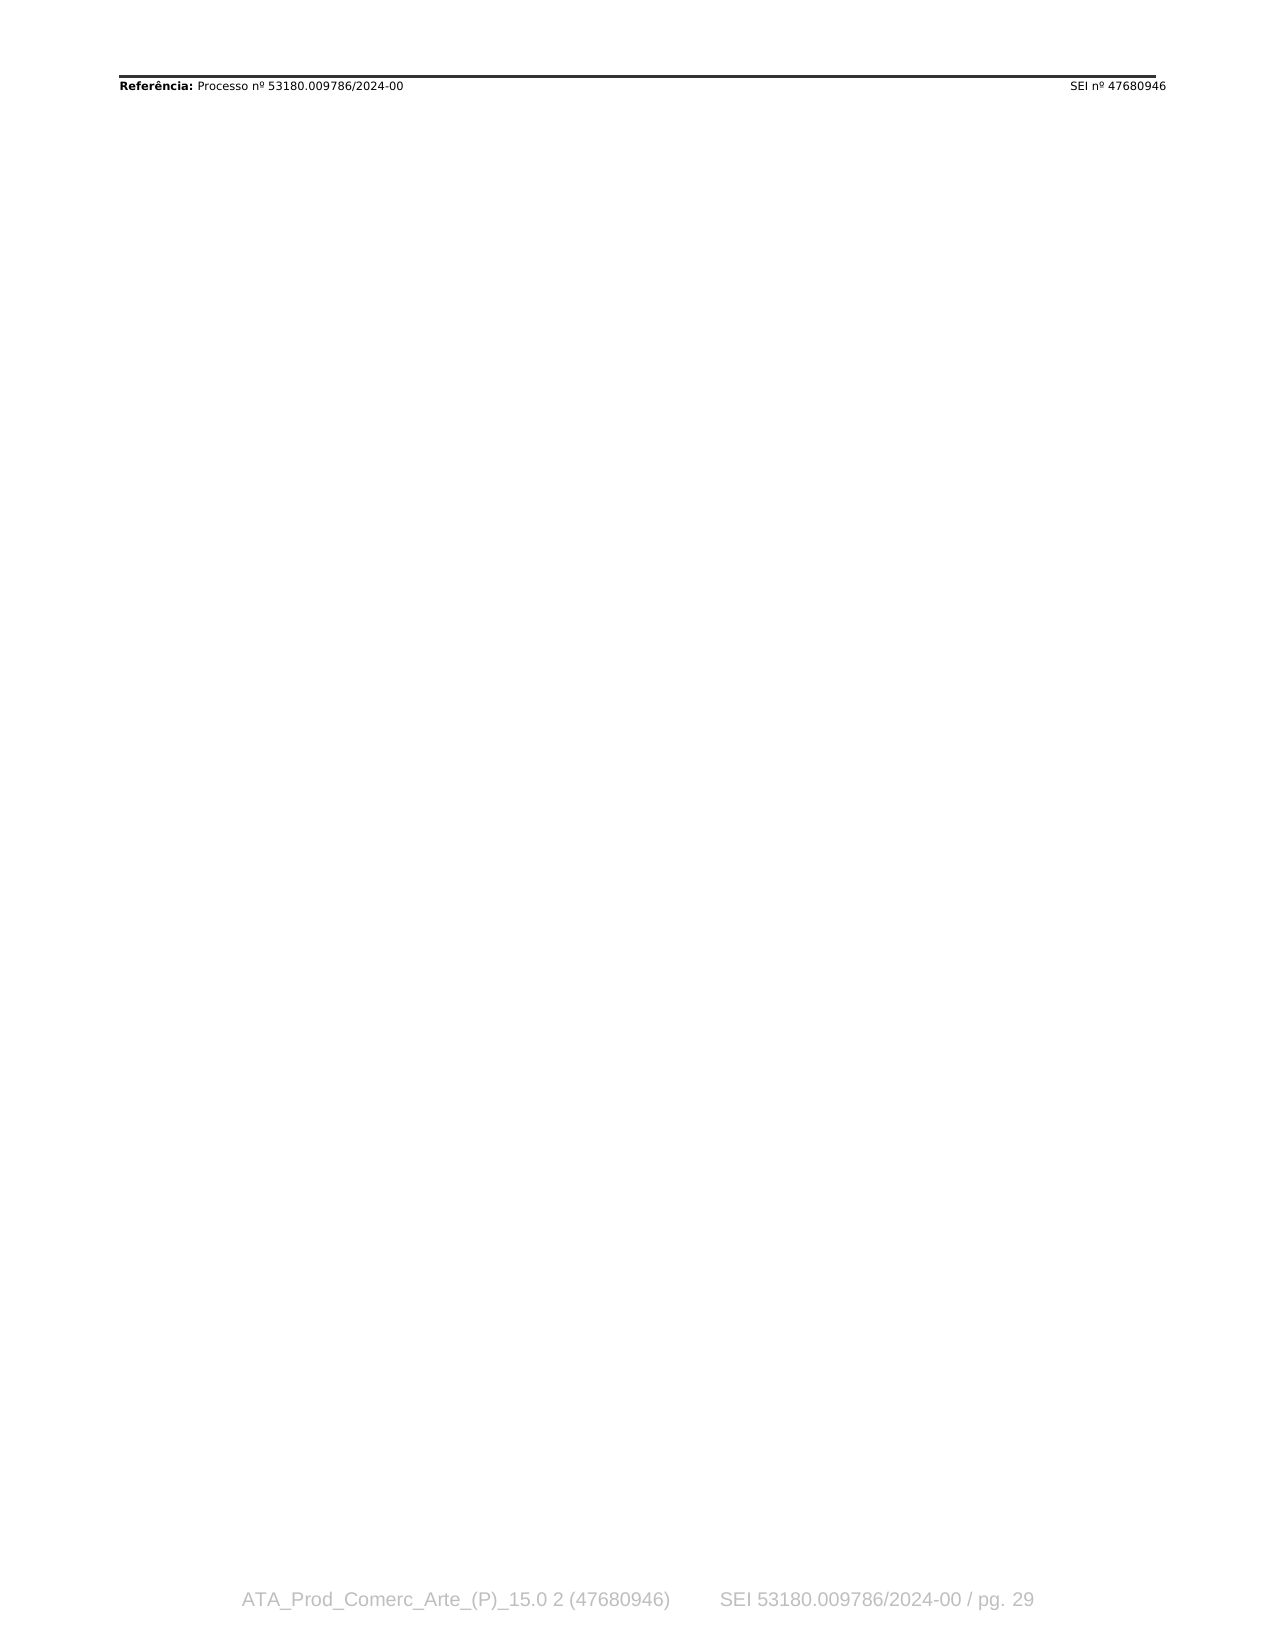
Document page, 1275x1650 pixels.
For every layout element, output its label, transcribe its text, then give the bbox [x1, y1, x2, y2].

text Referência: Processo nº 53180.009786/2024-00 SEI nº 47680946 [119, 80, 1166, 93]
